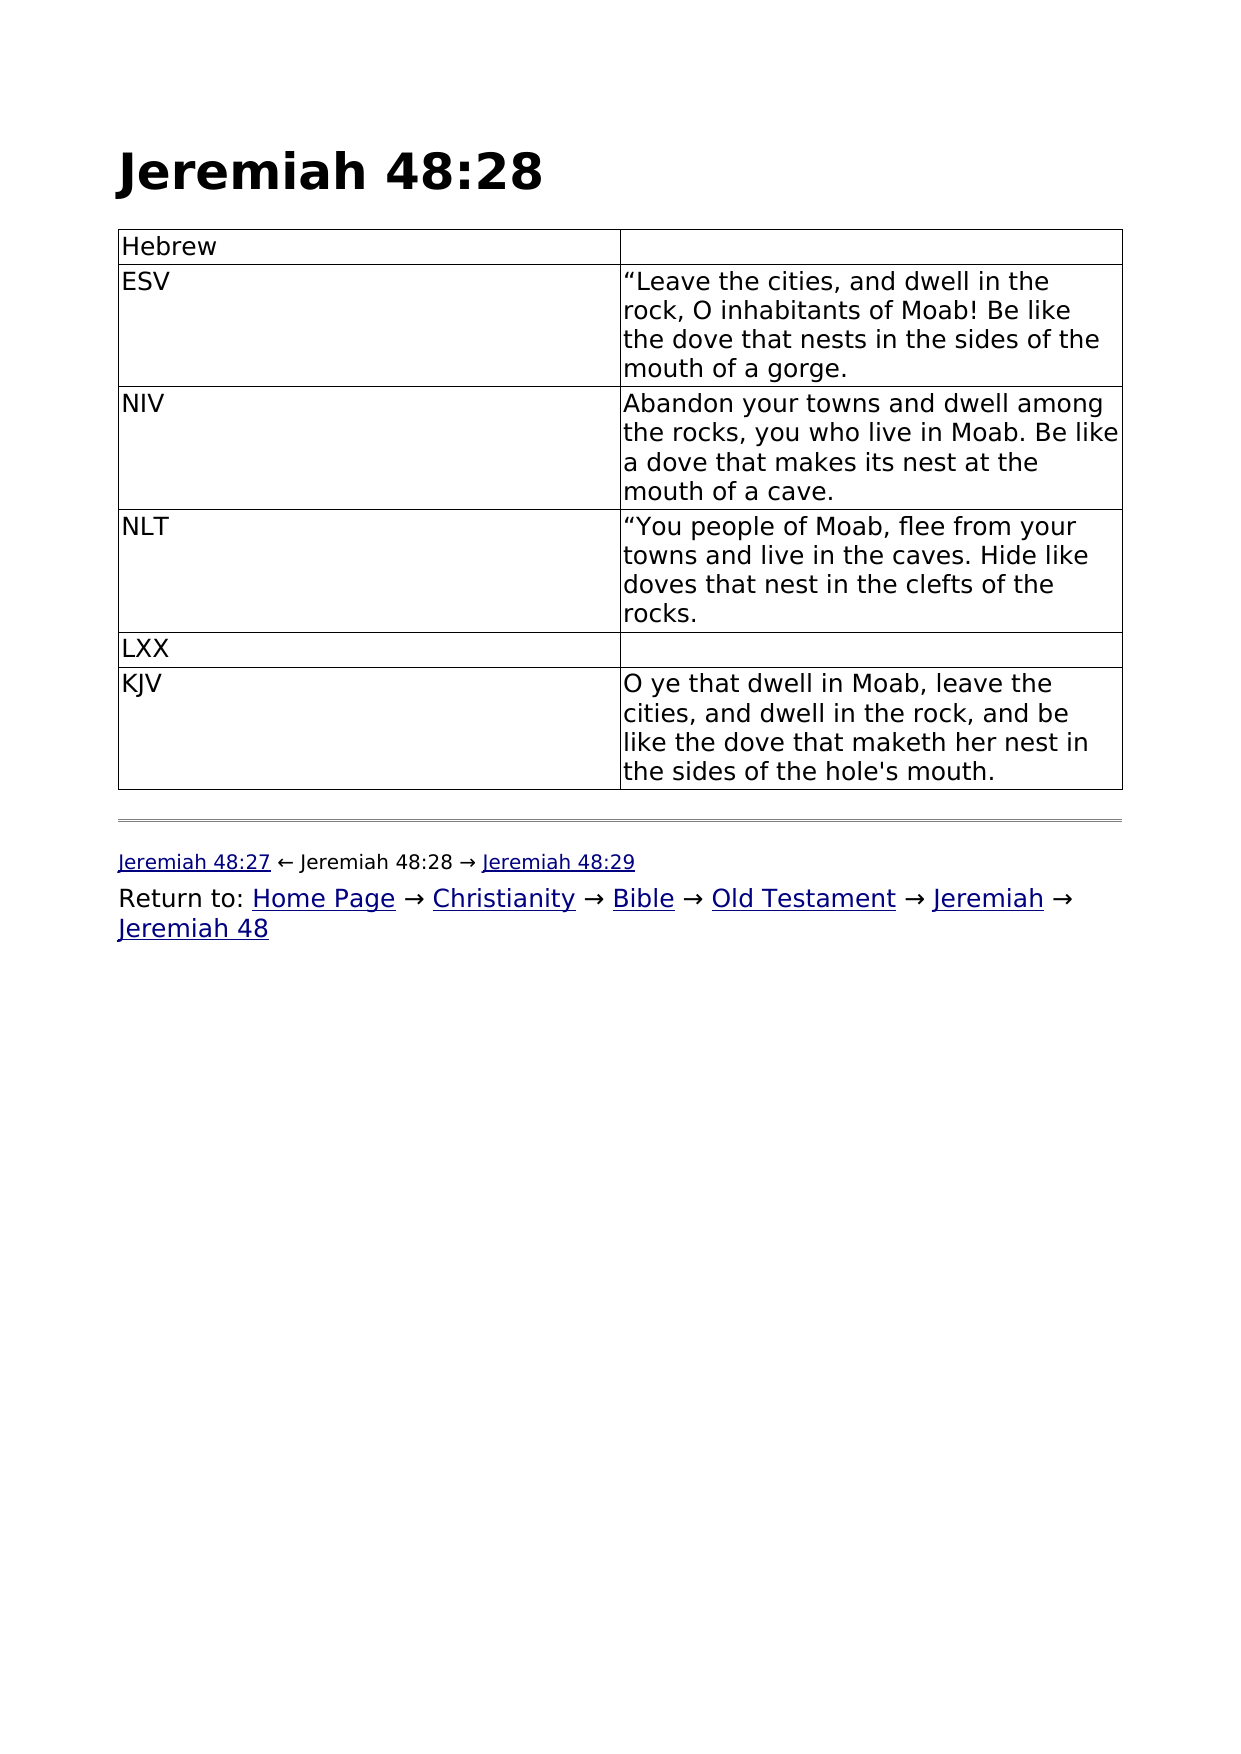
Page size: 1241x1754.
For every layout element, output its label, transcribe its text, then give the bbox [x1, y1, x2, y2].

table_cell “You people of Moab, flee from your towns and live in the caves. Hide like doves that nest in the clefts of the rocks. [621, 510, 1122, 632]
table_cell NIV [119, 387, 620, 509]
table_cell LXX [119, 633, 620, 667]
table_cell Abandon your towns and dwell among the rocks, you who live in Moab. Be like a dove that makes its nest at the mouth of a cave. [621, 387, 1122, 509]
text Return to: Home Page → Christianity → Bible → Old Testament → Jeremiah → Jeremiah 48 [118, 884, 1122, 943]
text Jeremiah 48:27 ← Jeremiah 48:28 → Jeremiah 48:29 [118, 851, 1122, 884]
table_header Hebrew [119, 230, 620, 264]
subtitle Jeremiah 48:28 [118, 143, 1122, 201]
table_cell “Leave the cities, and dwell in the rock, O inhabitants of Moab! Be like the dove that nests in the sides of the mouth of a gorge. [621, 265, 1122, 386]
table_cell NLT [119, 510, 620, 632]
table_cell [621, 633, 1122, 667]
table_cell KJV [119, 668, 620, 789]
table_cell O ye that dwell in Moab, leave the cities, and dwell in the rock, and be like the dove that maketh her nest in the sides of the hole's mouth. [621, 668, 1122, 789]
table_header [621, 230, 1122, 264]
table_cell ESV [119, 265, 620, 386]
